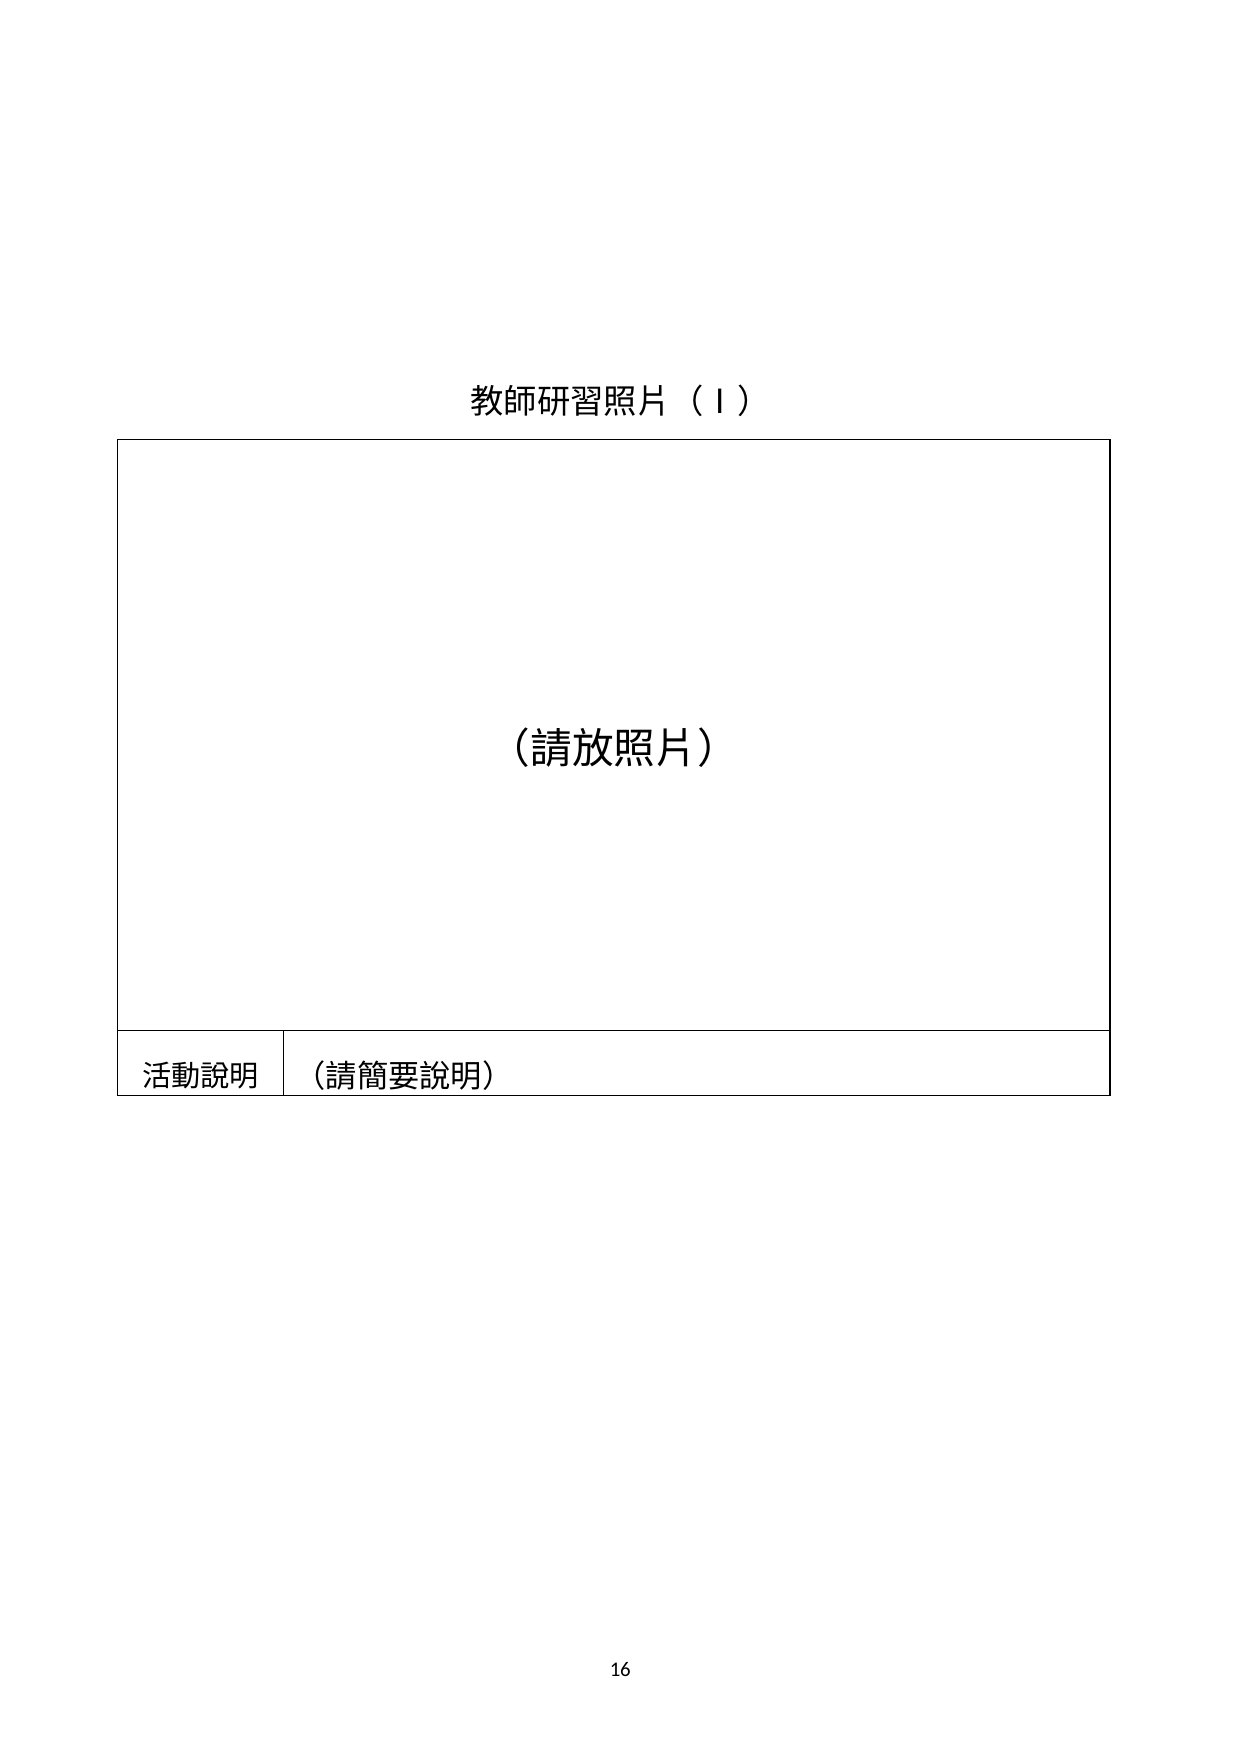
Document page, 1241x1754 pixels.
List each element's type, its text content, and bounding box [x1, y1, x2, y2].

table_cell 活動說明 [118, 1031, 283, 1094]
text 教師研習照片（Ⅰ） [106, 357, 1134, 420]
table_header （請放照片） [118, 440, 1109, 1030]
table_cell （請簡要說明） [284, 1031, 1109, 1094]
